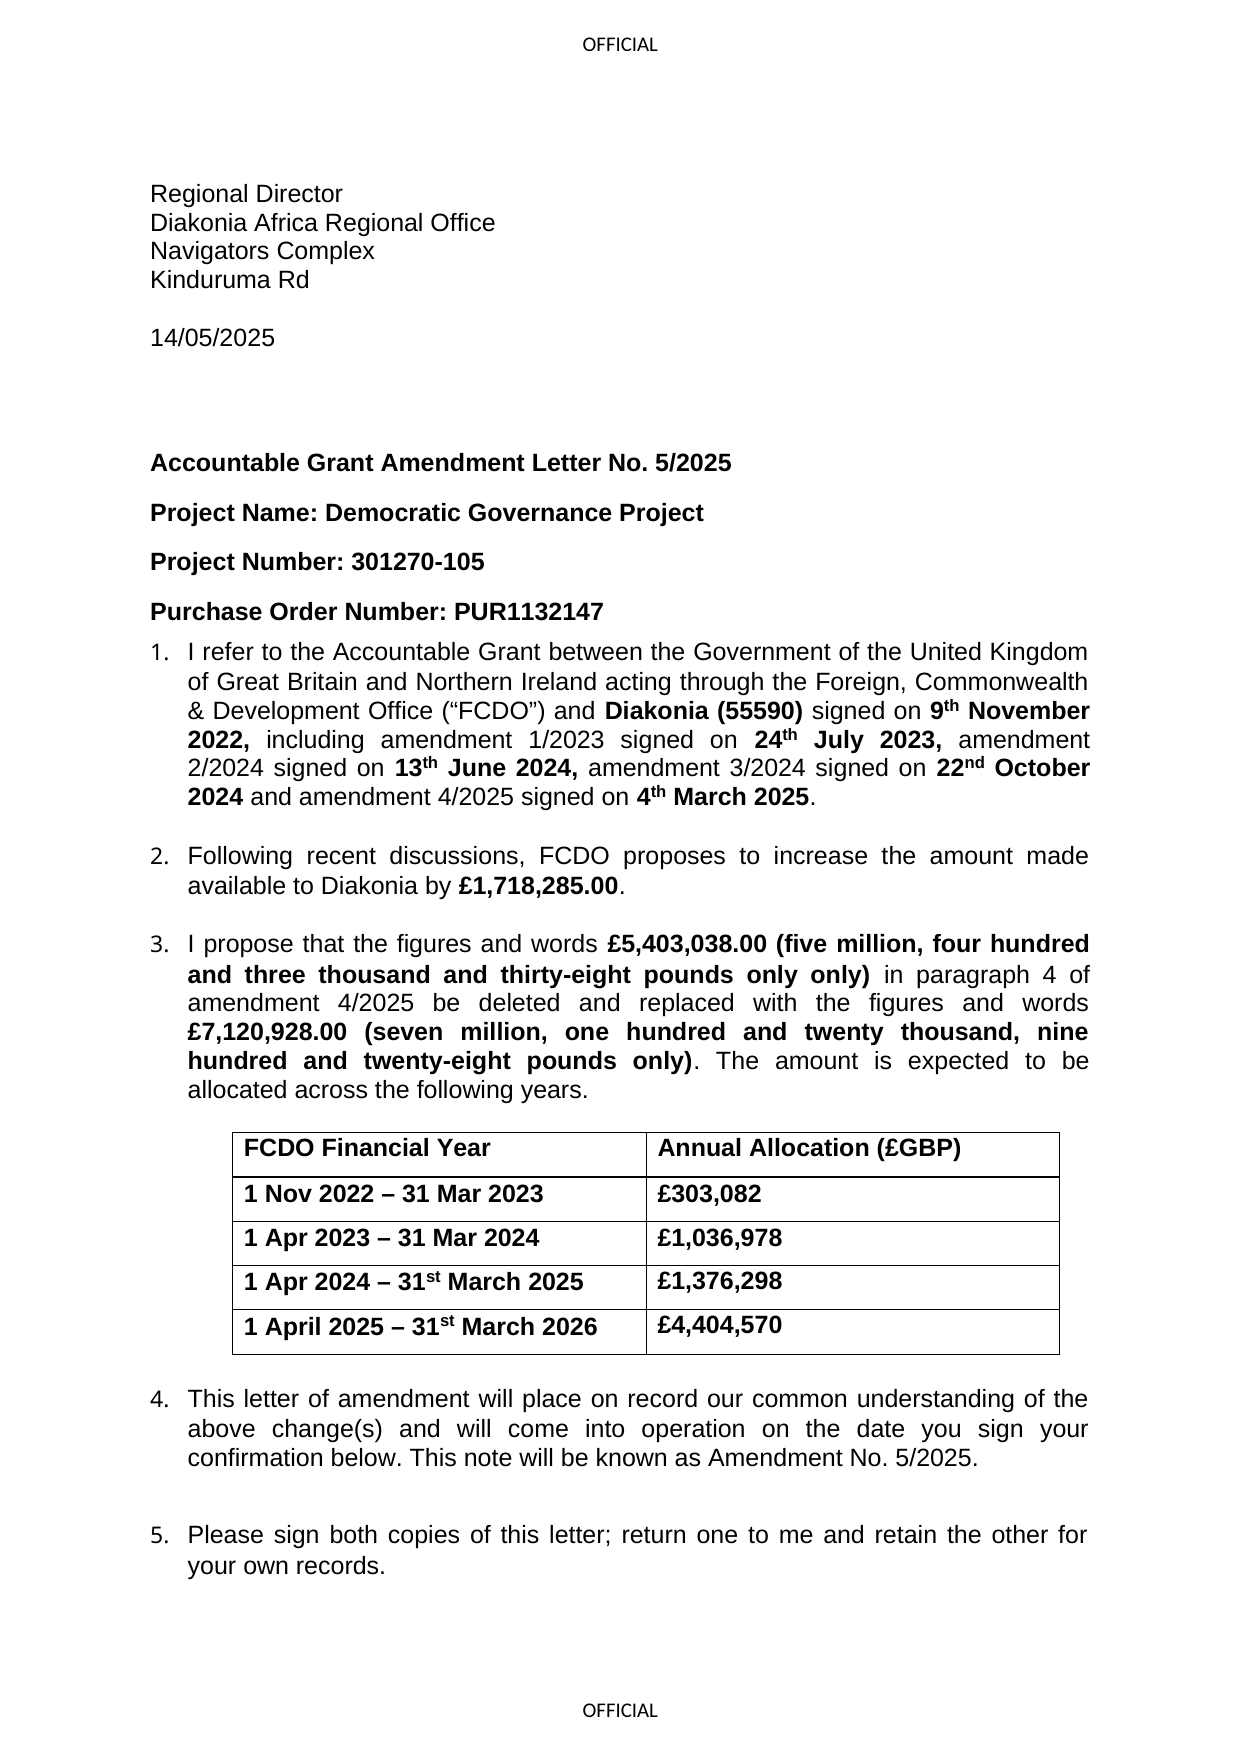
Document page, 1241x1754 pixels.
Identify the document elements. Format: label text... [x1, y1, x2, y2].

list I refer to the Accountable Grant between the Government of the United Kingdom of Great Britain and Northern Ireland acting through the Foreign, Commonwealth & Development Office (“FCDO”) and Diakonia (55590) signed on 9th November 2022, including amendment 1/2023 signed on 24th July 2023, amendment 2/2024 signed on 13th June 2024, amendment 3/2024 signed on 22nd October 2024 and amendment 4/2025 signed on 4th March 2025. [150, 636, 1090, 811]
list I propose that the figures and words £5,403,038.00 (five million, four hundred and three thousand and thirty-eight pounds only only) in paragraph 4 of amendment 4/2025 be deleted and replaced with the figures and words £7,120,928.00 (seven million, one hundred and twenty thousand, nine hundred and twenty-eight pounds only). The amount is expected to be allocated across the following years. [150, 928, 1090, 1103]
table_cell 1 Apr 2023 – 31 Mar 2024 [233, 1222, 646, 1265]
table_cell 1 Apr 2024 – 31st March 2025 [233, 1266, 646, 1309]
list This letter of amendment will place on record our common understanding of the above change(s) and will come into operation on the date you sign your confirmation below. This note will be known as Amendment No. 5/2025. [150, 1383, 1090, 1472]
table_cell £4,404,570 [647, 1310, 1059, 1353]
text Project Name: Democratic Governance Project [150, 497, 1090, 526]
text 14/05/2025 [150, 322, 1090, 351]
text Kinduruma Rd [150, 265, 1090, 294]
text Regional Director [150, 179, 1090, 207]
text Purchase Order Number: PUR1132147 [150, 597, 1090, 625]
table_cell £1,036,978 [647, 1222, 1059, 1265]
text Diakonia Africa Regional Office [150, 207, 1090, 236]
table_header FCDO Financial Year [233, 1133, 646, 1176]
text Navigators Complex [150, 236, 1090, 265]
list Following recent discussions, FCDO proposes to increase the amount made available to Diakonia by £1,718,285.00. [150, 839, 1090, 899]
table_cell £303,082 [647, 1178, 1059, 1221]
table_cell 1 April 2025 – 31st March 2026 [233, 1310, 646, 1353]
text Project Number: 301270-105 [150, 547, 1090, 576]
table_cell £1,376,298 [647, 1266, 1059, 1309]
text Accountable Grant Amendment Letter No. 5/2025 [150, 448, 1090, 477]
table_cell 1 Nov 2022 – 31 Mar 2023 [233, 1178, 646, 1221]
list Please sign both copies of this letter; return one to me and retain the other for your own records. [150, 1519, 1090, 1579]
table_header Annual Allocation (£GBP) [647, 1133, 1059, 1176]
